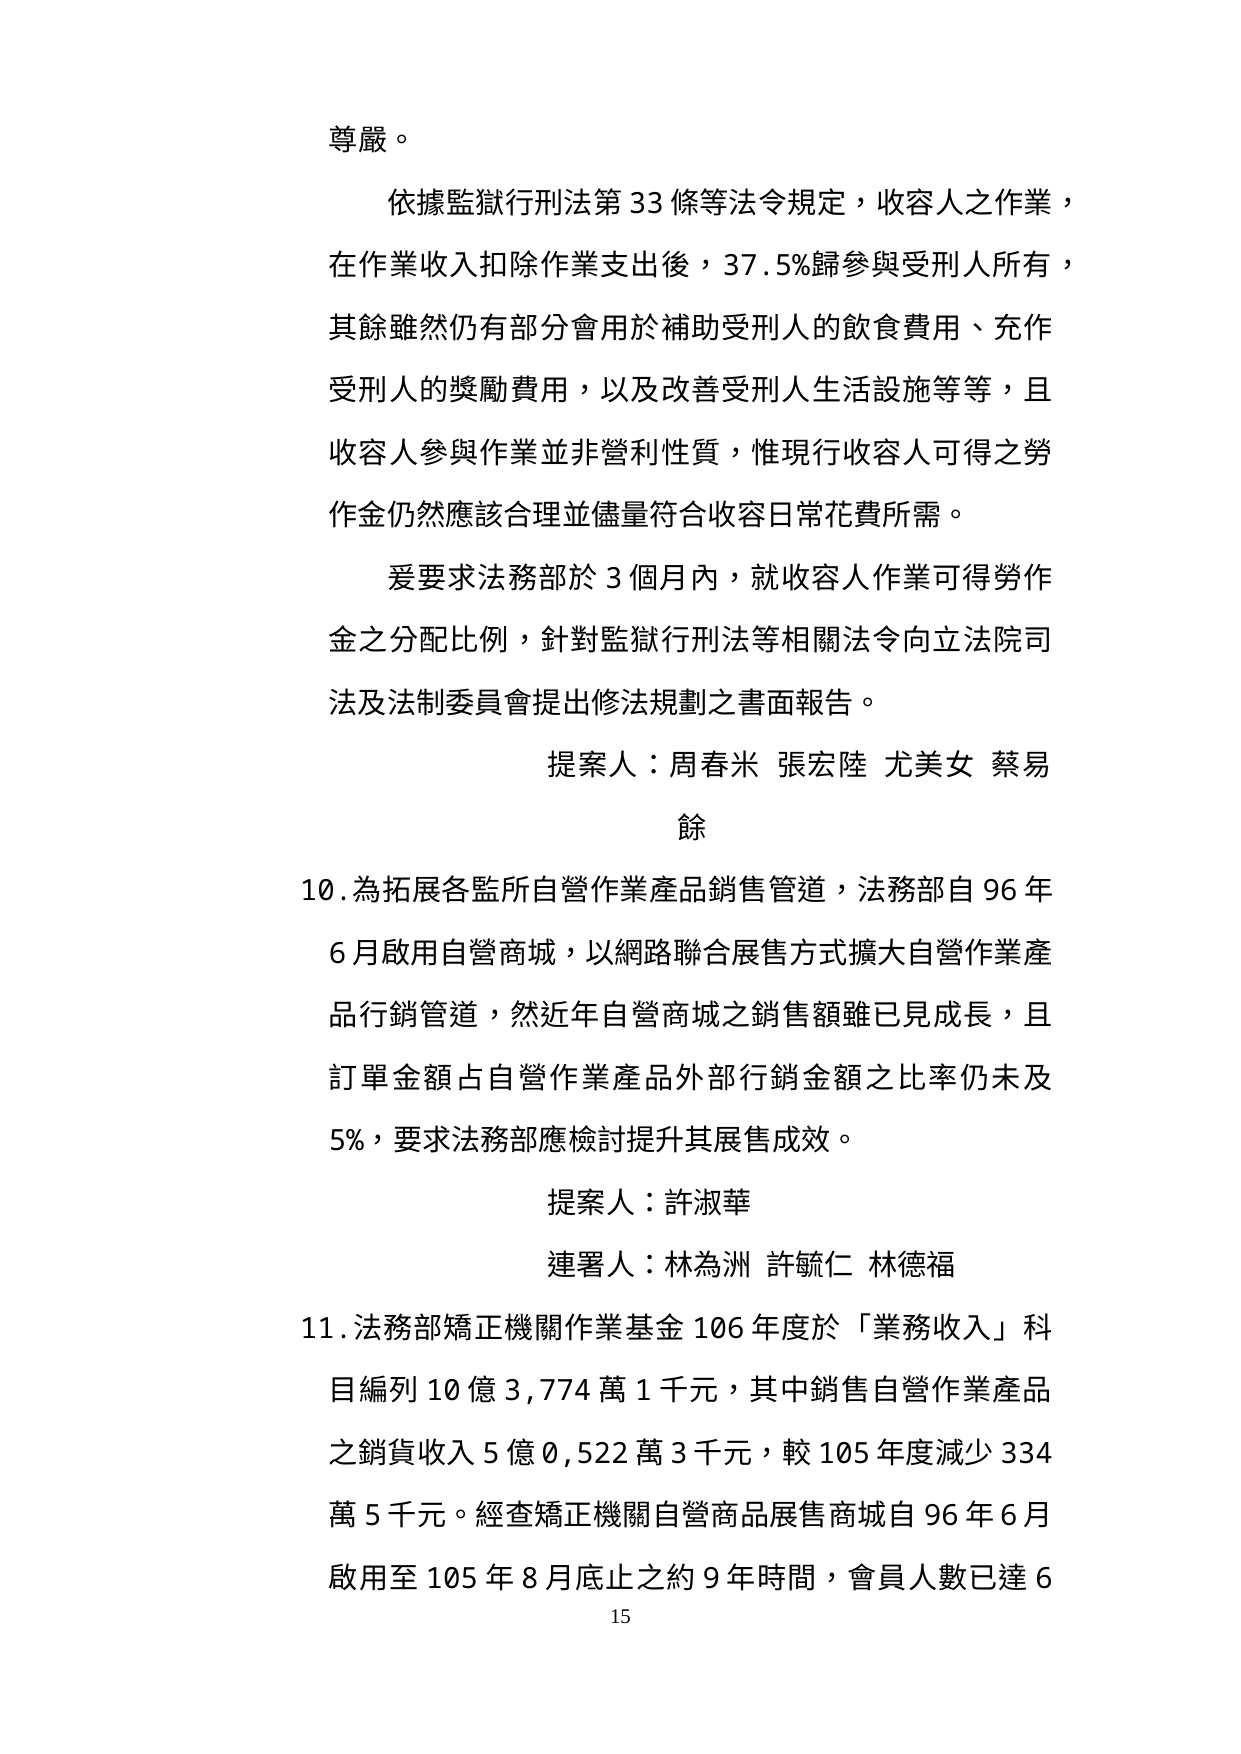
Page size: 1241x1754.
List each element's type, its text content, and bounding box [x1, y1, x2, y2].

text 提案人：許淑華 [547, 1159, 1053, 1221]
text 連署人：林為洲 許毓仁 林德福 [547, 1221, 1053, 1284]
text 依據監獄行刑法第33條等法令規定，收容人之作業，在作業收入扣除作業支出後，37.5%歸參與受刑人所有，其餘雖然仍有部分會用於補助受刑人的飲食費用、充作受刑人的獎勵費用，以及改善受刑人生活設施等等，且收容人參與作業並非營利性質，惟現行收容人可得之勞作金仍然應該合理並儘量符合收容日常花費所需。 [328, 159, 1053, 534]
text 10.為拓展各監所自營作業產品銷售管道，法務部自96年6月啟用自營商城，以網路聯合展售方式擴大自營作業產品行銷管道，然近年自營商城之銷售額雖已見成長，且訂單金額占自營作業產品外部行銷金額之比率仍未及5%，要求法務部應檢討提升其展售成效。 [299, 846, 1053, 1159]
text 11.法務部矯正機關作業基金106年度於「業務收入」科目編列10億3,774萬1千元，其中銷售自營作業產品之銷貨收入5億0,522萬3千元，較105年度減少334萬5千元。經查矯正機關自營商品展售商城自96年6月啟用至105年8月底止之約9年時間，會員人數已達6萬1,488人，然有效訂單僅8,864筆、金額為3,696萬7千元，顯示自營商城之知名度與使用率仍有待提升。復以101年度至105年8月底自營商城訂單金額占同期自營作業產品外部行銷金額之比率均未及5%，顯示其展售成效有待檢討提升。綜上，為拓展各監所自營作業產品銷售管道，爰建請法務部檢討展售成效低之因素，並加強推廣自營商城知名度及使用率。 [299, 1284, 1053, 1596]
text 爰要求法務部於3個月內，就收容人作業可得勞作金之分配比例，針對監獄行刑法等相關法令向立法院司法及法制委員會提出修法規劃之書面報告。 [328, 534, 1053, 721]
text 9.104年2月11日高雄監獄爆發6名受刑人挾持典獄長等人質、企圖越獄，最後6名囚犯舉槍自盡事件。監察院於105年9月就此案件，對高雄監獄前典獄長陳○○等人提出彈劾、向法務部矯正署提出糾正。其中特別提出，有關大多數受刑人每月作業所得勞作金多未達500元，致其等在監生活須長期依賴親友救濟，顯未符應予人道尊嚴。 [299, 96, 1053, 159]
text 提案人：周春米 張宏陸 尤美女 蔡易餘 [547, 721, 1053, 846]
